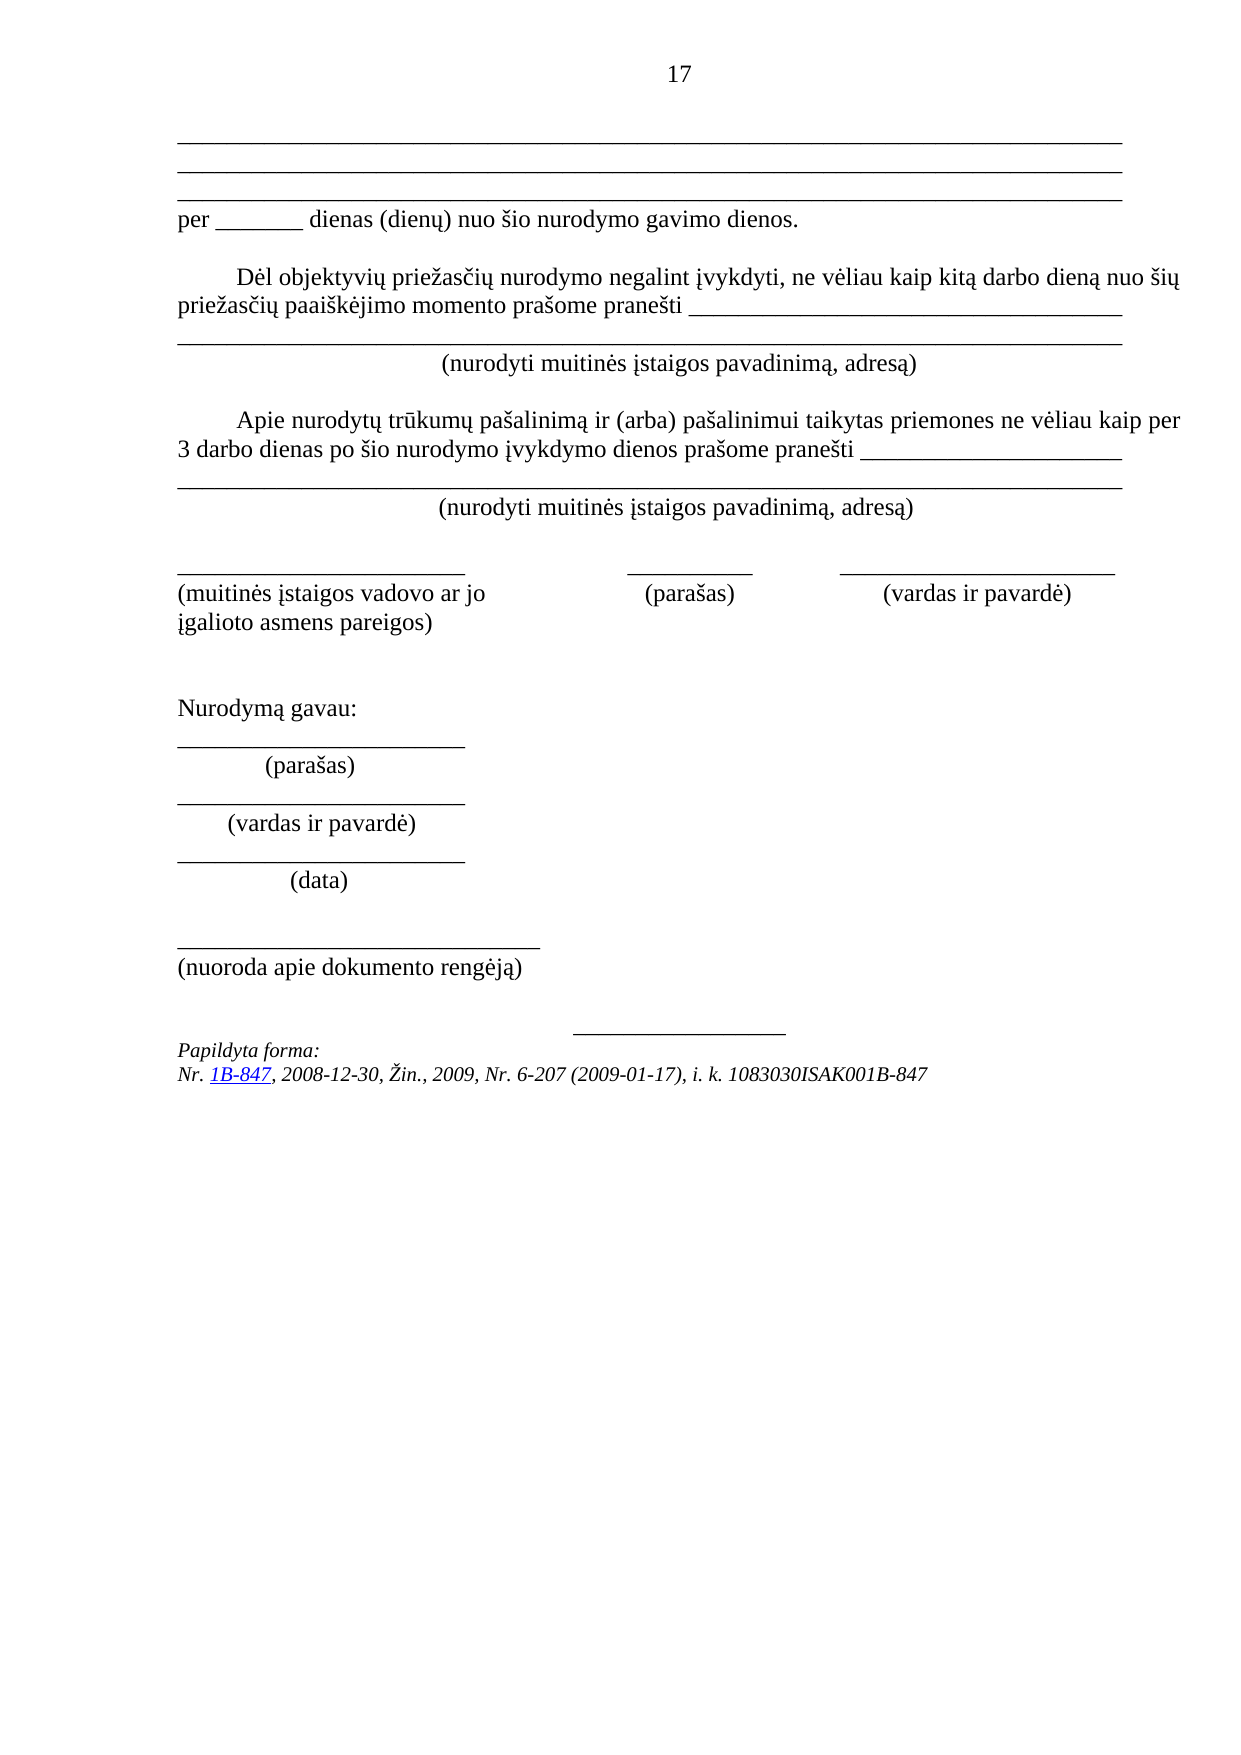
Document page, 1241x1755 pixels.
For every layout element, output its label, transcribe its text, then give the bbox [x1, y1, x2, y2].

text (nurodyti muitinės įstaigos pavadinimą, adresą) [177, 348, 1181, 377]
text _ [177, 319, 1181, 348]
text _________________ [177, 1009, 1181, 1038]
text Apie nurodytų trūkumų pašalinimą ir (arba) pašalinimui taikytas priemones ne vėliau kaip per 3 darbo dienas po šio nurodymo įvykdymo dienos prašome pranešti [177, 406, 1181, 463]
text įgalioto asmens pareigos) [177, 607, 1181, 636]
text (parašas) [265, 751, 1181, 779]
text (muitinės įstaigos vadovo ar jo (parašas) (vardas ir pavardė) [177, 578, 1181, 607]
text Dėl objektyvių priežasčių nurodymo negalint įvykdyti, ne vėliau kaip kitą darbo dieną nuo šių priežasčių paaiškėjimo momento prašome pranešti [177, 262, 1181, 319]
text _____________________________ [177, 923, 1181, 952]
text (nuoroda apie dokumento rengėją) [177, 952, 1181, 981]
text Nr. 1B-847, 2008-12-30, Žin., 2009, Nr. 6-207 (2009-01-17), i. k. 1083030ISAK001B-847 [177, 1062, 1181, 1086]
text _______________________ [177, 722, 1181, 751]
text per _______ dienas (dienų) nuo šio nurodymo gavimo dienos. [177, 204, 1181, 233]
text (nurodyti muitinės įstaigos pavadinimą, adresą) [177, 492, 1181, 521]
text (vardas ir pavardė) [227, 808, 1181, 837]
text _ [177, 463, 1181, 492]
text (data) [290, 866, 1181, 894]
text _ [177, 118, 1181, 147]
text _ [177, 147, 1181, 176]
text _______________________ __________ ______________________ [177, 549, 1181, 578]
text _ [177, 176, 1181, 204]
text Nurodymą gavau: [177, 693, 1181, 722]
text _______________________ [177, 779, 1181, 808]
text _______________________ [177, 837, 1181, 866]
text Papildyta forma: [177, 1038, 1181, 1062]
